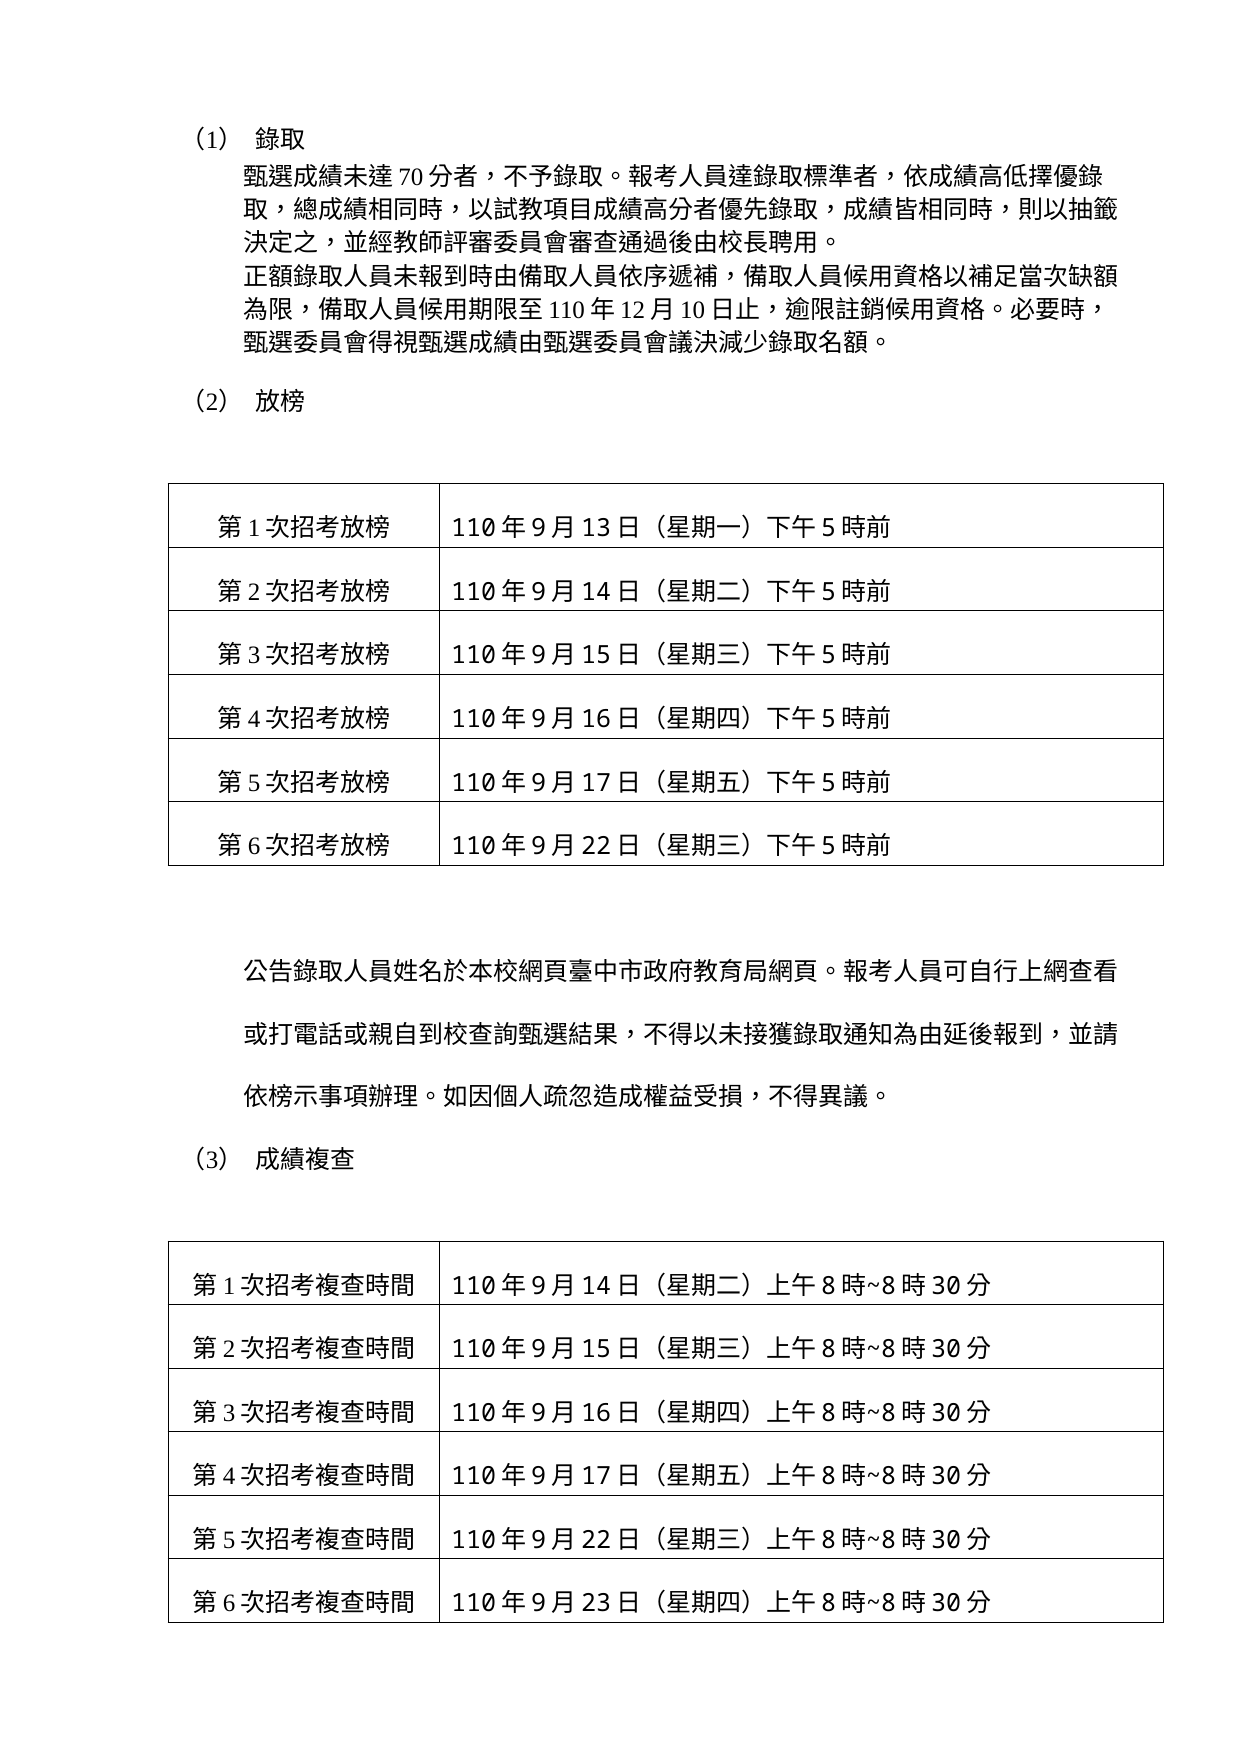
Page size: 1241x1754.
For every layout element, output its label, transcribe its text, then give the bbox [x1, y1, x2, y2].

table_cell 第4次招考放榜 [169, 675, 439, 737]
table_header 110年9月14日（星期二）上午8時~8時30分 [440, 1242, 1163, 1304]
table_cell 110年9月22日（星期三）上午8時~8時30分 [440, 1496, 1163, 1558]
table_header 第1次招考放榜 [169, 484, 439, 547]
list 放榜 [181, 358, 1122, 421]
table_header 110年9月13日（星期一）下午5時前 [440, 484, 1163, 547]
table_cell 第5次招考放榜 [169, 739, 439, 801]
table_cell 第2次招考放榜 [169, 548, 439, 610]
list 成績複查 [181, 1116, 1122, 1178]
table_header 第1次招考複查時間 [169, 1242, 439, 1304]
table_cell 110年9月15日（星期三）下午5時前 [440, 611, 1163, 674]
table_cell 110年9月16日（星期四）下午5時前 [440, 675, 1163, 737]
table_cell 第2次招考複查時間 [169, 1305, 439, 1368]
table_cell 110年9月23日（星期四）上午8時~8時30分 [440, 1559, 1163, 1622]
table_cell 第5次招考複查時間 [169, 1496, 439, 1558]
table_cell 第3次招考放榜 [169, 611, 439, 674]
table_cell 第6次招考放榜 [169, 802, 439, 864]
text 公告錄取人員姓名於本校網頁臺中市政府教育局網頁。報考人員可自行上網查看或打電話或親自到校查詢甄選結果，不得以未接獲錄取通知為由延後報到，並請依榜示事項辦理。如因個人疏忽造成權益受損，不得異議。 [243, 928, 1122, 1116]
table_cell 110年9月16日（星期四）上午8時~8時30分 [440, 1369, 1163, 1431]
table_cell 110年9月14日（星期二）下午5時前 [440, 548, 1163, 610]
table_cell 第3次招考複查時間 [169, 1369, 439, 1431]
table_cell 第6次招考複查時間 [169, 1559, 439, 1622]
table_cell 第4次招考複查時間 [169, 1432, 439, 1495]
table_cell 110年9月15日（星期三）上午8時~8時30分 [440, 1305, 1163, 1368]
table_cell 110年9月22日（星期三）下午5時前 [440, 802, 1163, 864]
text 甄選成績未達70分者，不予錄取。報考人員達錄取標準者，依成績高低擇優錄取，總成績相同時，以試教項目成績高分者優先錄取，成績皆相同時，則以抽籤決定之，並經教師評審委員會審查通過後由校長聘用。 [243, 158, 1122, 258]
table_cell 110年9月17日（星期五）下午5時前 [440, 739, 1163, 801]
list 錄取 [181, 96, 1122, 158]
table_cell 110年9月17日（星期五）上午8時~8時30分 [440, 1432, 1163, 1495]
text 正額錄取人員未報到時由備取人員依序遞補，備取人員候用資格以補足當次缺額為限，備取人員候用期限至110年12月10日止，逾限註銷候用資格。必要時，甄選委員會得視甄選成績由甄選委員會議決減少錄取名額。 [243, 258, 1122, 358]
